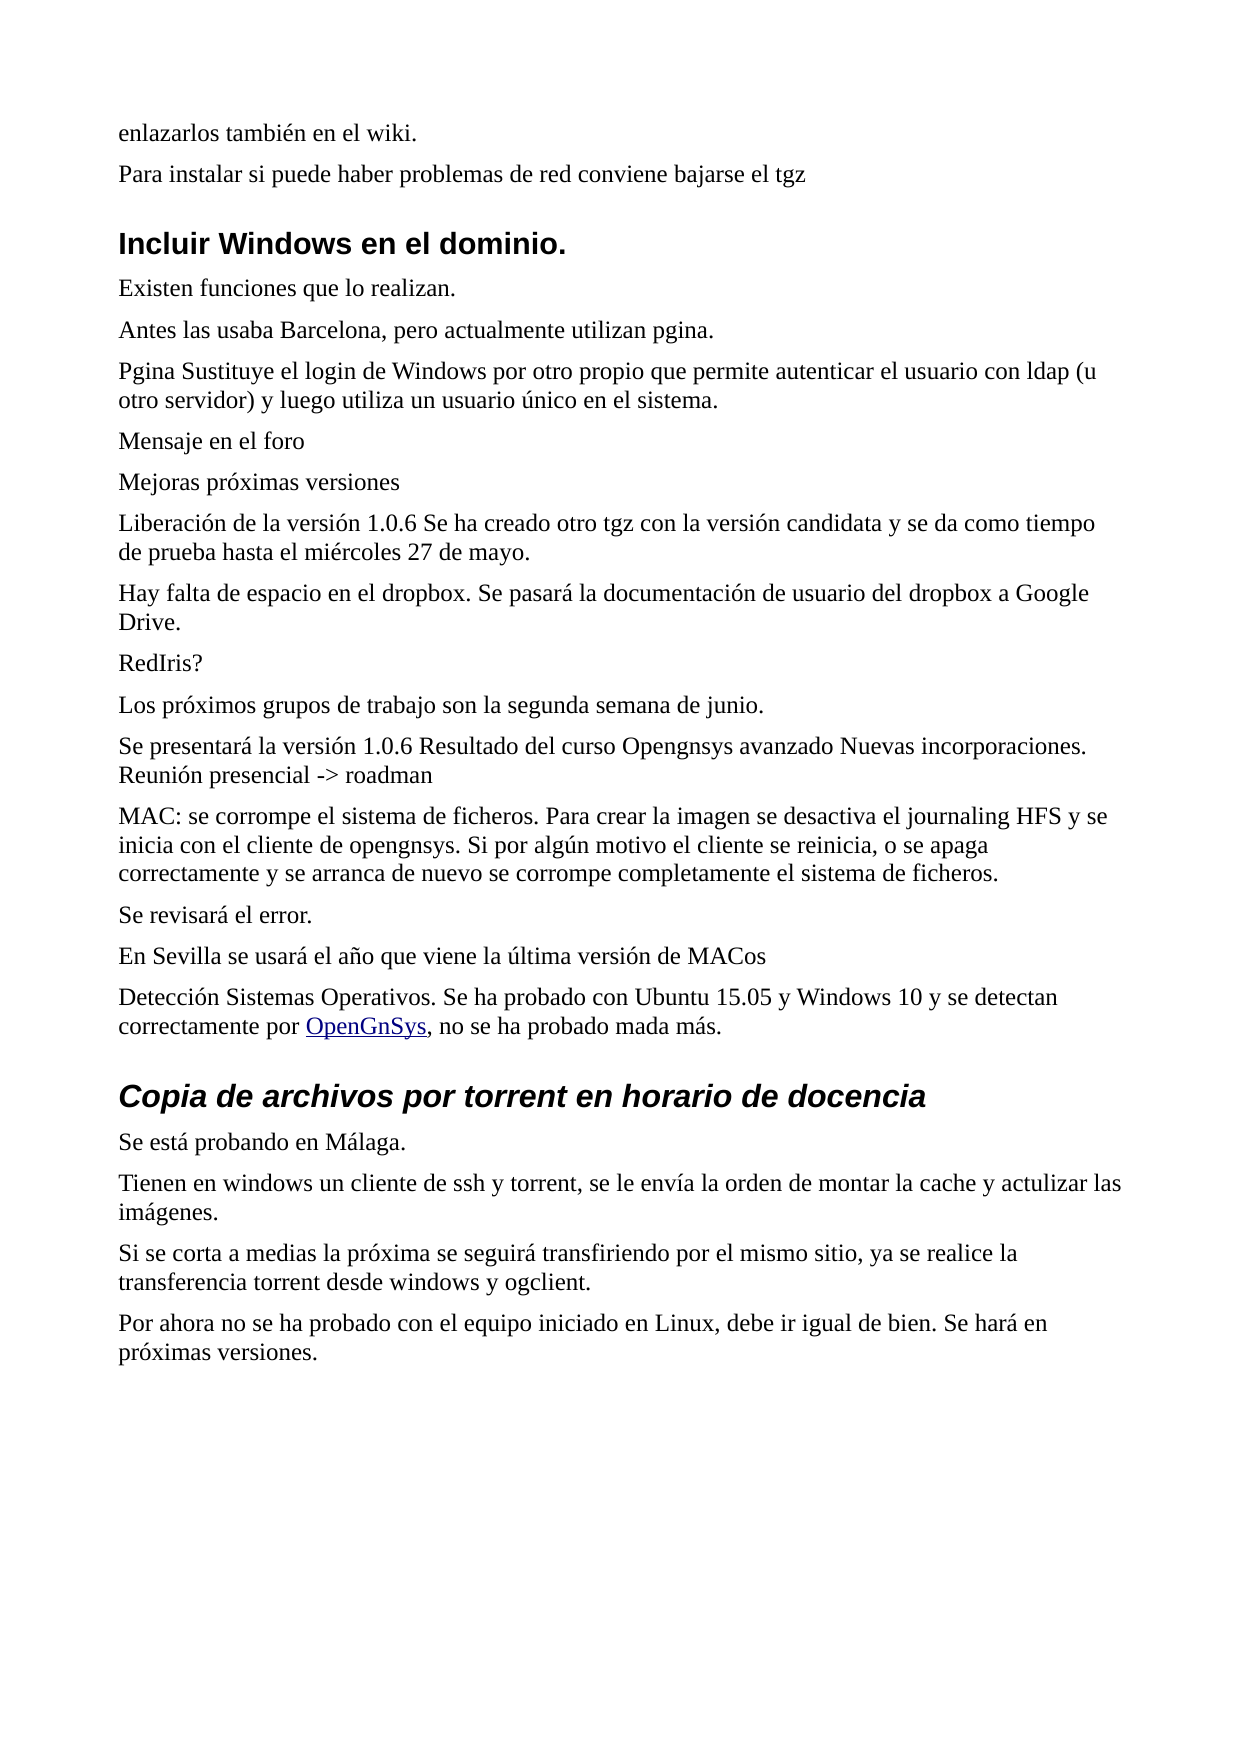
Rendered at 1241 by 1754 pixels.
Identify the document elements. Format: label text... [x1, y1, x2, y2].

text Se revisará el error. [118, 900, 1122, 928]
text Liberación de la versión 1.0.6 Se ha creado otro tgz con la versión candidata y se da como tiempo de prueba hasta el miércoles 27 de mayo. [118, 508, 1122, 566]
text Se presentará la versión 1.0.6 Resultado del curso Opengnsys avanzado Nuevas incorporaciones. Reunión presencial -> roadman [118, 731, 1122, 788]
text Para instalar si puede haber problemas de red conviene bajarse el tgz [118, 159, 1122, 188]
text Se está probando en Málaga. [118, 1127, 1122, 1155]
text En Sevilla se usará el año que viene la última versión de MACos [118, 941, 1122, 970]
text Por ahora no se ha probado con el equipo iniciado en Linux, debe ir igual de bien. Se hará en próximas versiones. [118, 1308, 1122, 1365]
text Antes las usaba Barcelona, pero actualmente utilizan pgina. [118, 315, 1122, 343]
subtitle Copia de archivos por torrent en horario de docencia [118, 1077, 1122, 1114]
text Tienen en windows un cliente de ssh y torrent, se le envía la orden de montar la cache y actulizar las imágenes. [118, 1168, 1122, 1225]
text RedIris? [118, 648, 1122, 677]
subtitle Incluir Windows en el dominio. [118, 226, 1122, 261]
text Mensaje en el foro [118, 426, 1122, 455]
text Mejoras próximas versiones [118, 467, 1122, 496]
text enlazarlos también en el wiki. [118, 118, 1122, 147]
text Hay falta de espacio en el dropbox. Se pasará la documentación de usuario del dropbox a Google Drive. [118, 578, 1122, 636]
text Si se corta a medias la próxima se seguirá transfiriendo por el mismo sitio, ya se realice la transferencia torrent desde windows y ogclient. [118, 1238, 1122, 1295]
text MAC: se corrompe el sistema de ficheros. Para crear la imagen se desactiva el journaling HFS y se inicia con el cliente de opengnsys. Si por algún motivo el cliente se reinicia, o se apaga correctamente y se arranca de nuevo se corrompe completamente el sistema de ficheros. [118, 801, 1122, 887]
text Existen funciones que lo realizan. [118, 273, 1122, 302]
text Detección Sistemas Operativos. Se ha probado con Ubuntu 15.05 y Windows 10 y se detectan correctamente por OpenGnSys, no se ha probado mada más. [118, 982, 1122, 1040]
text Los próximos grupos de trabajo son la segunda semana de junio. [118, 690, 1122, 718]
text Pgina Sustituye el login de Windows por otro propio que permite autenticar el usuario con ldap (u otro servidor) y luego utiliza un usuario único en el sistema. [118, 356, 1122, 413]
